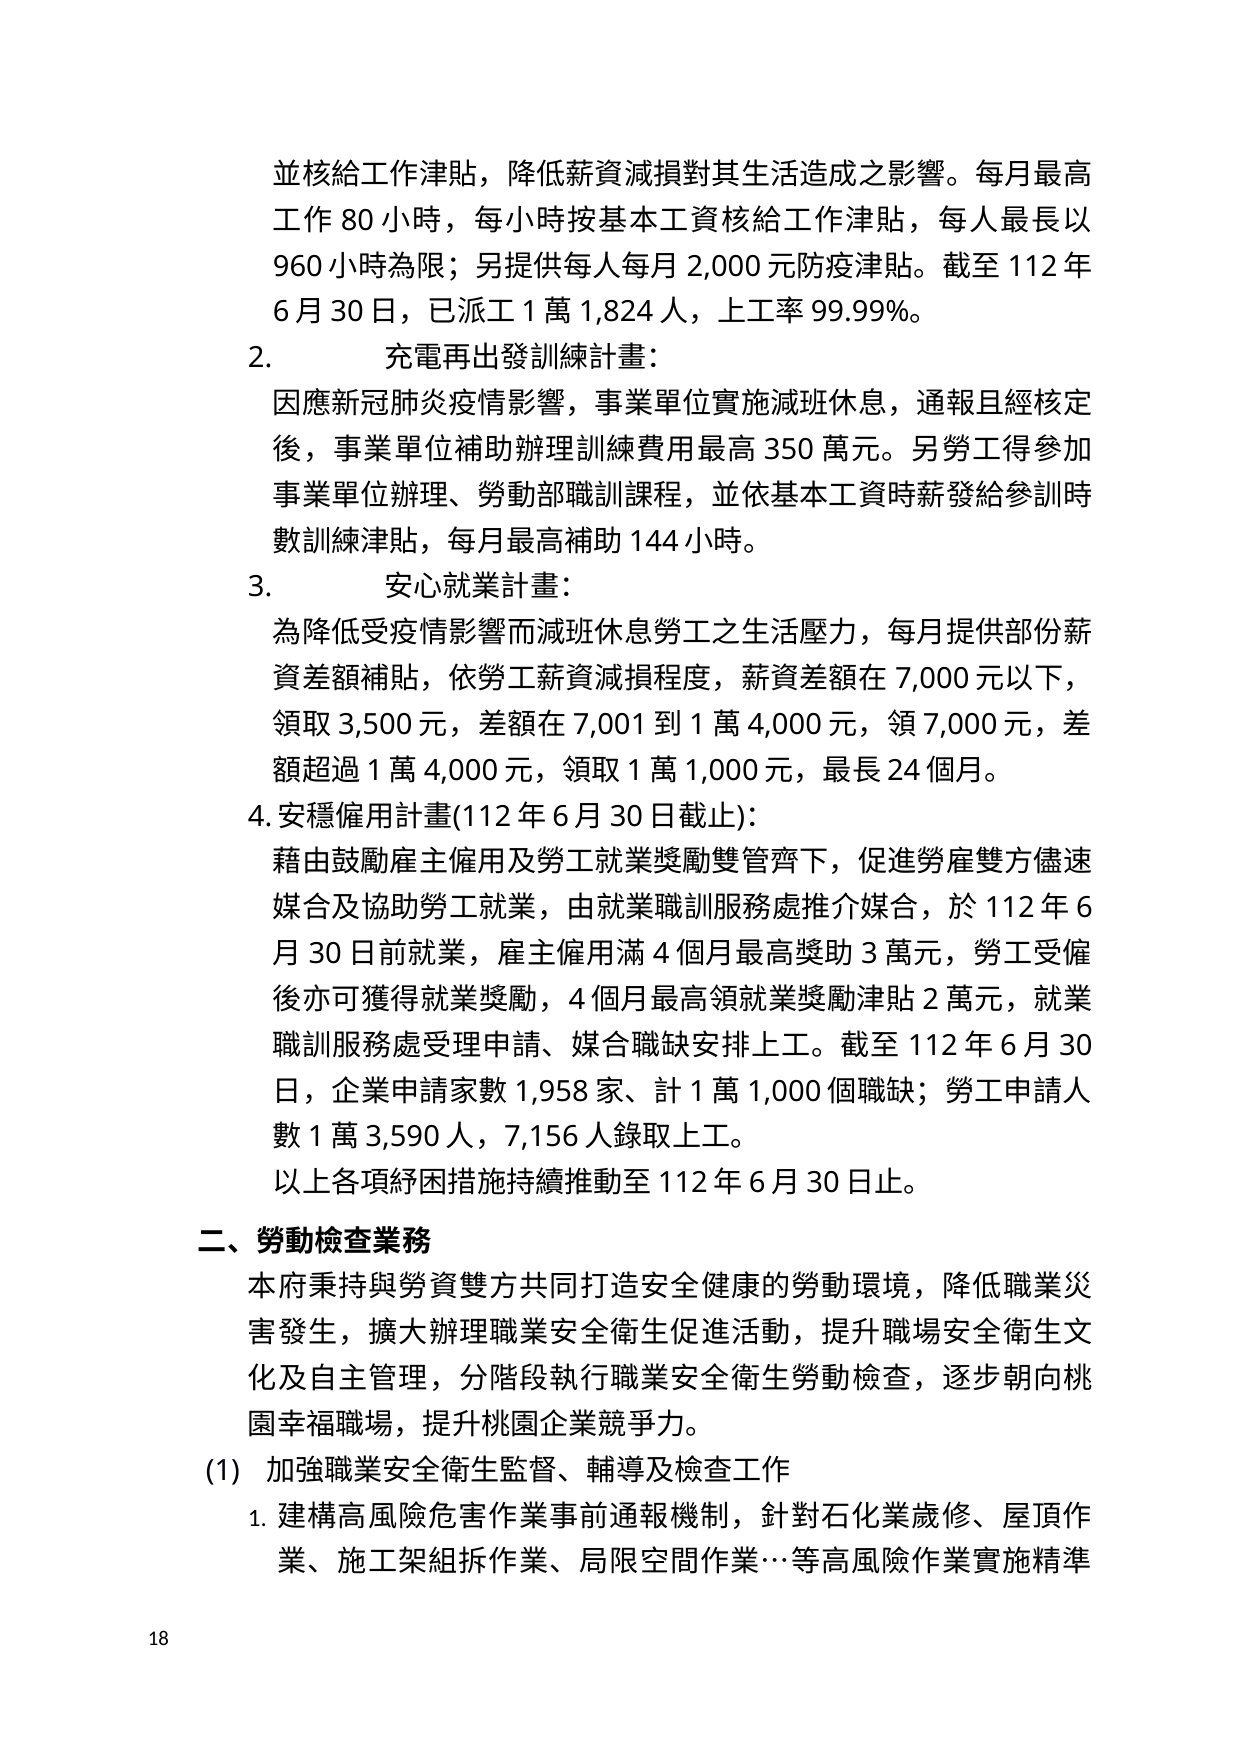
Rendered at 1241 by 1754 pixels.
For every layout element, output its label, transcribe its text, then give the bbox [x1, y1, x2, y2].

list 加強職業安全衛生監督、輔導及檢查工作 [223, 1443, 1092, 1489]
list 安穩僱用計畫(112年6月30日截止)： [248, 789, 1092, 835]
text 藉由鼓勵雇主僱用及勞工就業獎勵雙管齊下，促進勞雇雙方儘速媒合及協助勞工就業，由就業職訓服務處推介媒合，於112年6月30日前就業，雇主僱用滿4個月最高獎助3萬元，勞工受僱後亦可獲得就業獎勵，4個月最高領就業獎勵津貼2萬元，就業職訓服務處受理申請、媒合職缺安排上工。截至112年6月30日，企業申請家數1,958家、計1萬1,000個職缺；勞工申請人數1萬3,590人，7,156人錄取上工。 [273, 835, 1092, 1156]
text 以上各項紓困措施持續推動至112年6月30日止。 [273, 1156, 1092, 1202]
text 為協助受疫情影響之勞工，由政府提供符合公共利益之計時工作，並核給工作津貼，降低薪資減損對其生活造成之影響。每月最高工作80小時，每小時按基本工資核給工作津貼，每人最長以960小時為限；另提供每人每月2,000元防疫津貼。截至112年6月30日，已派工1萬1,824人，上工率99.99%。 [273, 148, 1092, 331]
text 為降低受疫情影響而減班休息勞工之生活壓力，每月提供部份薪資差額補貼，依勞工薪資減損程度，薪資差額在7,000元以下，領取3,500元，差額在7,001到1萬4,000元，領7,000元，差額超過1萬4,000元，領取1萬1,000元，最長24個月。 [273, 606, 1092, 789]
text 3. 安心就業計畫： [248, 560, 1092, 606]
text 因應新冠肺炎疫情影響，事業單位實施減班休息，通報且經核定後，事業單位補助辦理訓練費用最高350萬元。另勞工得參加事業單位辦理、勞動部職訓課程，並依基本工資時薪發給參訓時數訓練津貼，每月最高補助144小時。 [273, 377, 1092, 560]
list 建構高風險危害作業事前通報機制，針對石化業歲修、屋頂作業、施工架組拆作業、局限空間作業…等高風險作業實施精準 [248, 1489, 1092, 1581]
text 本府秉持與勞資雙方共同打造安全健康的勞動環境，降低職業災害發生，擴大辦理職業安全衛生促進活動，提升職場安全衛生文化及自主管理，分階段執行職業安全衛生勞動檢查，逐步朝向桃園幸福職場，提升桃園企業競爭力。 [248, 1260, 1092, 1443]
text 2. 充電再出發訓練計畫： [248, 331, 1092, 377]
subtitle 二、勞動檢查業務 [198, 1214, 1092, 1260]
